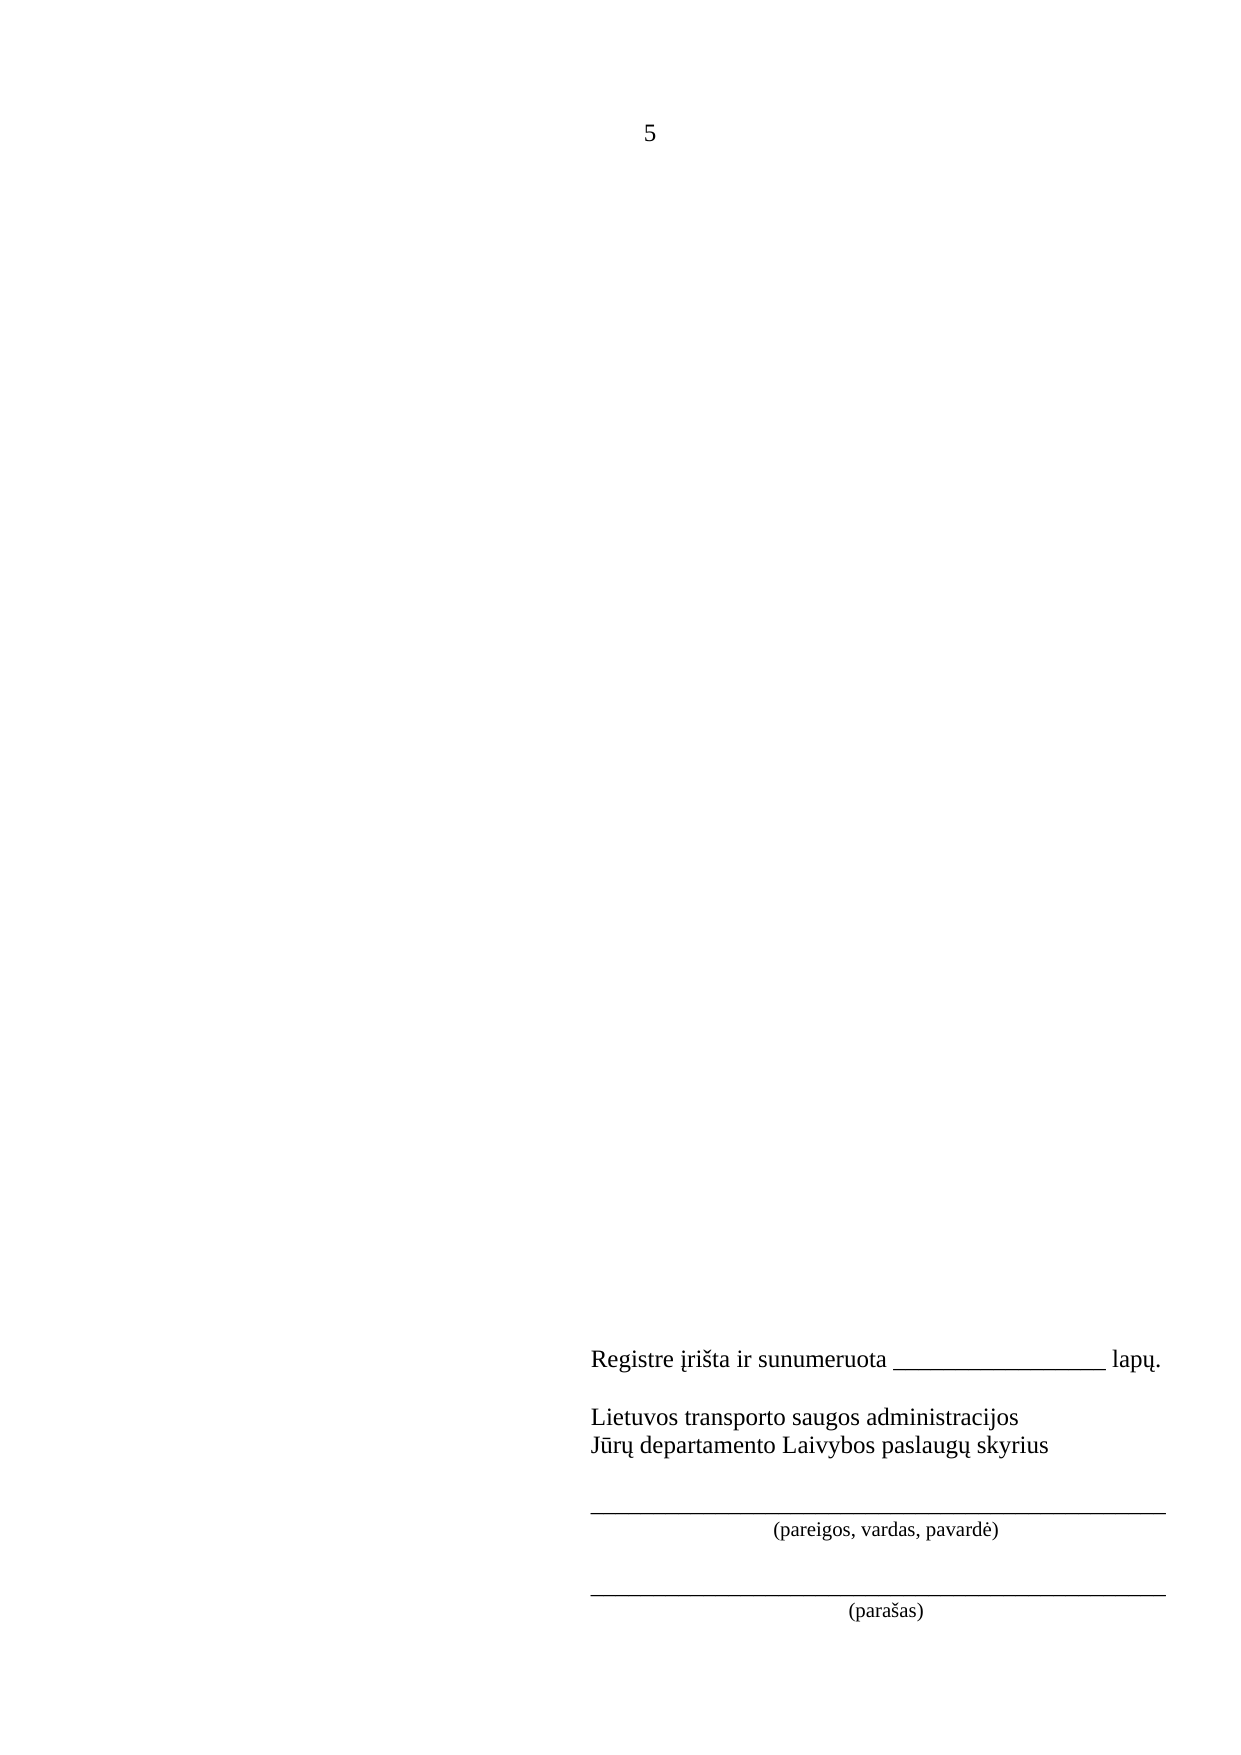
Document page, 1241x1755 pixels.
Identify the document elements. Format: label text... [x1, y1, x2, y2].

text Registre įrišta ir sunumeruota _________________ lapų. [591, 1344, 1181, 1373]
text ______________________________________________ [591, 1488, 1181, 1517]
text (pareigos, vardas, pavardė) [591, 1517, 1181, 1541]
text Jūrų departamento Laivybos paslaugų skyrius [591, 1431, 1181, 1459]
text ______________________________________________ [591, 1570, 1181, 1598]
text Lietuvos transporto saugos administracijos [591, 1402, 1181, 1431]
text (parašas) [591, 1598, 1181, 1622]
